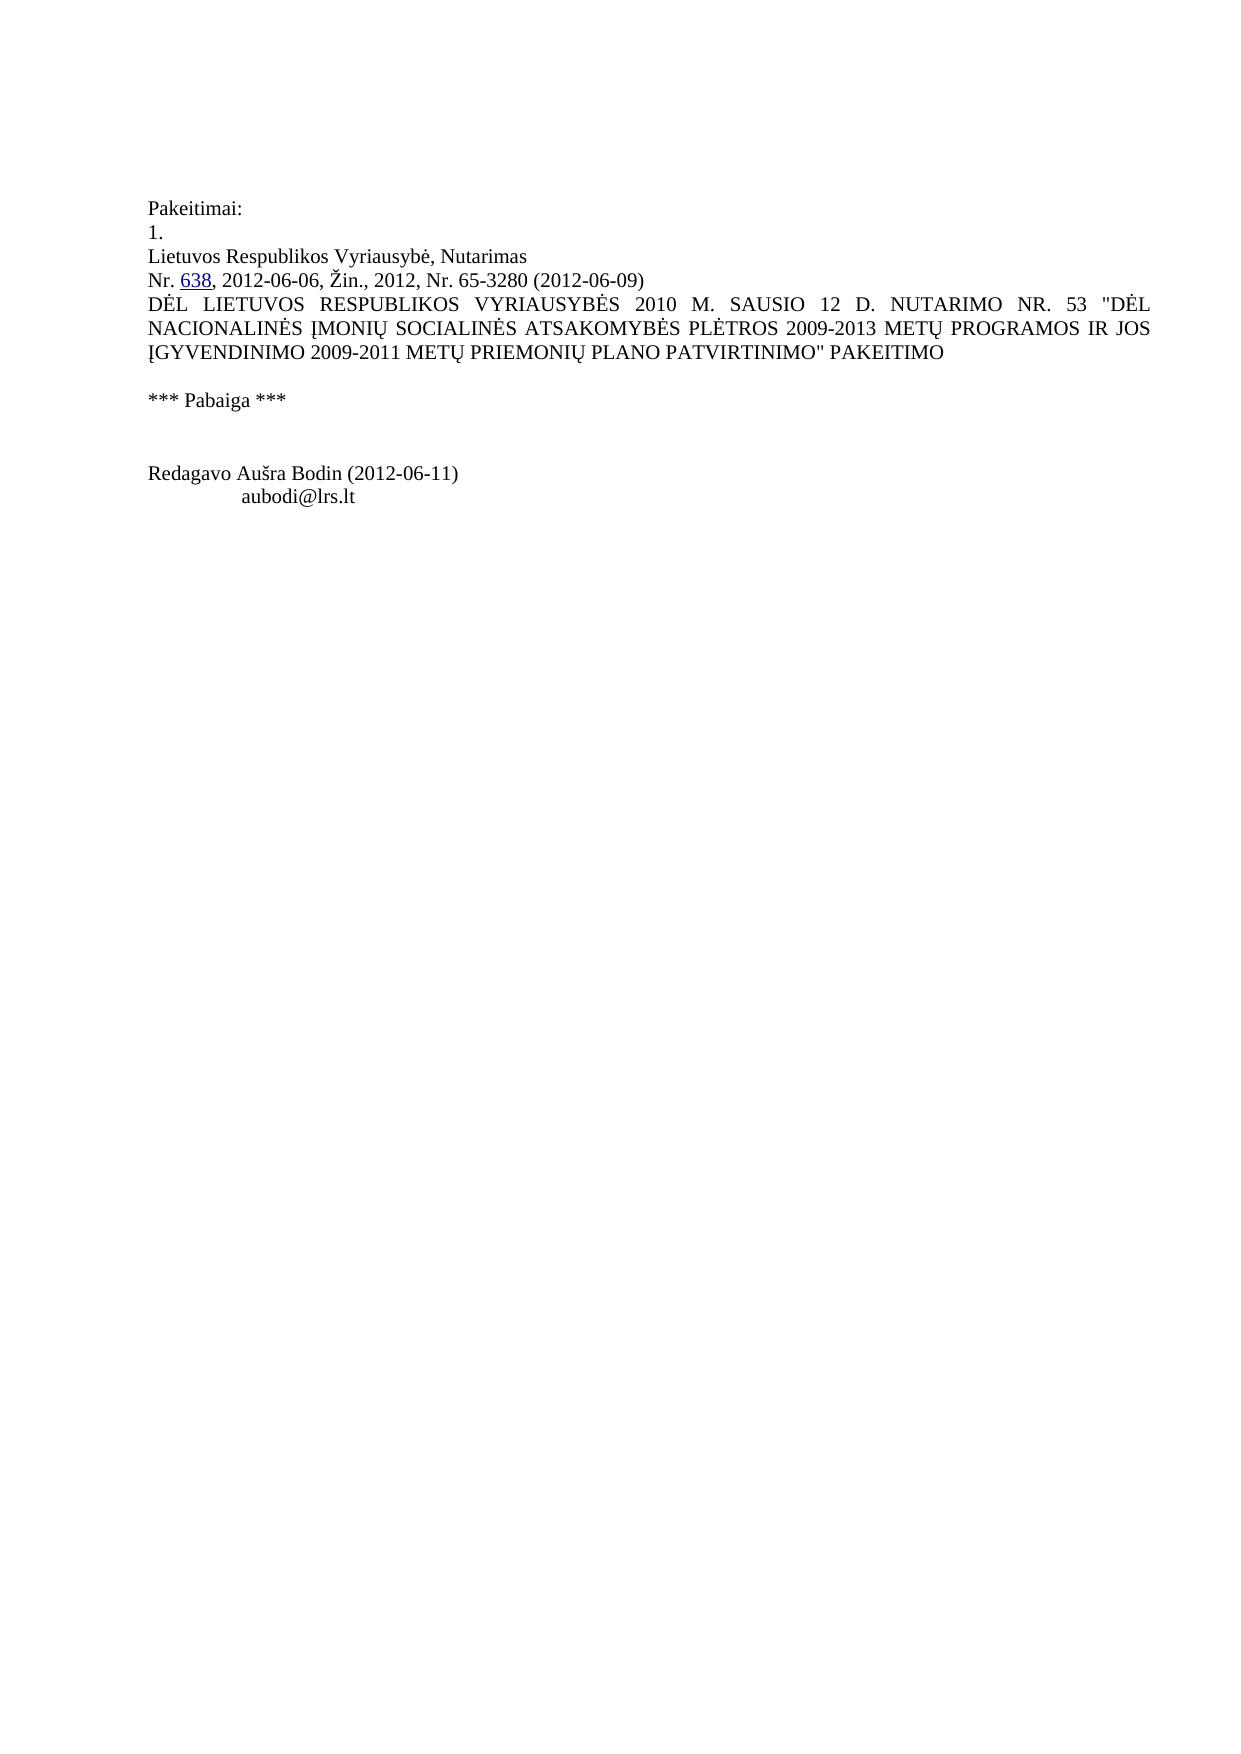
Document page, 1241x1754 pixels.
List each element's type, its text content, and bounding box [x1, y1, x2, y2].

text Lietuvos Respublikos Vyriausybė, Nutarimas [148, 244, 1152, 268]
text Nr. 638, 2012-06-06, Žin., 2012, Nr. 65-3280 (2012-06-09) [148, 268, 1152, 292]
text Pakeitimai: [148, 196, 1152, 220]
text 1. [148, 220, 1152, 244]
text Redagavo Aušra Bodin (2012-06-11) [148, 460, 1152, 484]
text DĖL LIETUVOS RESPUBLIKOS VYRIAUSYBĖS 2010 M. SAUSIO 12 D. NUTARIMO NR. 53 "DĖL NACIONALINĖS ĮMONIŲ SOCIALINĖS ATSAKOMYBĖS PLĖTROS 2009-2013 METŲ PROGRAMOS IR JOS ĮGYVENDINIMO 2009-2011 METŲ PRIEMONIŲ PLANO PATVIRTINIMO" PAKEITIMO [148, 292, 1152, 364]
text aubodi@lrs.lt [148, 484, 1152, 508]
text *** Pabaiga *** [148, 388, 1152, 412]
